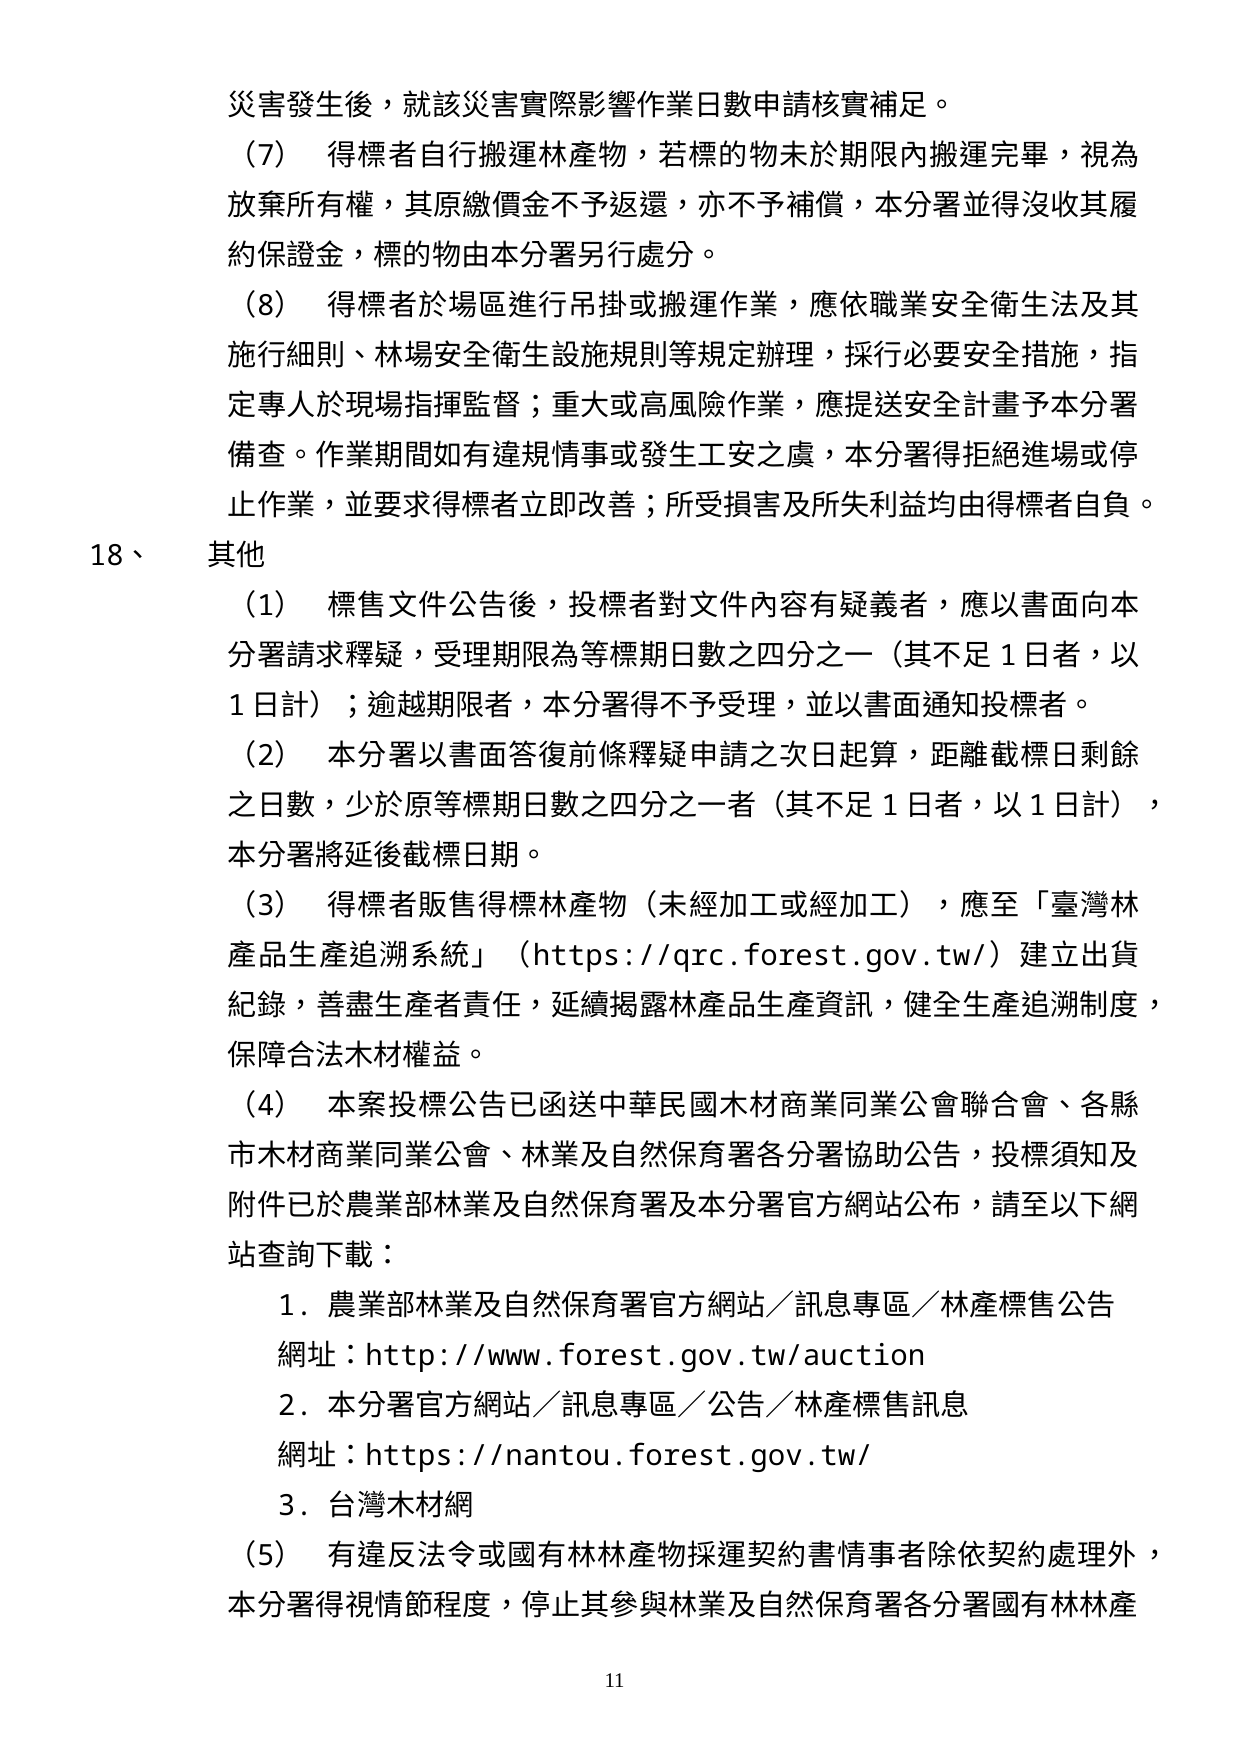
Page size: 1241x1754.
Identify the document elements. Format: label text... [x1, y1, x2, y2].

list 得標者自行搬運林產物，若標的物未於期限內搬運完畢，視為放棄所有權，其原繳價金不予返還，亦不予補償，本分署並得沒收其履約保證金，標的物由本分署另行處分。 [228, 125, 1140, 275]
list 其他 [89, 525, 1140, 575]
list 本分署以書面答復前條釋疑申請之次日起算，距離截標日剩餘之日數，少於原等標期日數之四分之一者（其不足1日者，以1日計），本分署將延後截標日期。 [228, 725, 1140, 875]
list 本分署官方網站／訊息專區／公告／林產標售訊息 [278, 1375, 1140, 1425]
list 標售文件公告後，投標者對文件內容有疑義者，應以書面向本分署請求釋疑，受理期限為等標期日數之四分之一（其不足1日者，以1日計）；逾越期限者，本分署得不予受理，並以書面通知投標者。 [228, 575, 1140, 725]
list 得標者販售得標林產物（未經加工或經加工），應至「臺灣林產品生產追溯系統」（https://qrc.forest.gov.tw/）建立出貨紀錄，善盡生產者責任，延續揭露林產品生產資訊，健全生產追溯制度，保障合法木材權益。 [228, 875, 1140, 1075]
list 台灣木材網 [278, 1475, 1140, 1525]
list 災害發生後，就該災害實際影響作業日數申請核實補足。 [228, 75, 1140, 125]
text 網址：http://www.forest.gov.tw/auction [278, 1325, 1140, 1375]
list 農業部林業及自然保育署官方網站／訊息專區／林產標售公告 [278, 1275, 1140, 1325]
list 得標者於場區進行吊掛或搬運作業，應依職業安全衛生法及其施行細則、林場安全衛生設施規則等規定辦理，採行必要安全措施，指定專人於現場指揮監督；重大或高風險作業，應提送安全計畫予本分署備查。作業期間如有違規情事或發生工安之虞，本分署得拒絕進場或停止作業，並要求得標者立即改善；所受損害及所失利益均由得標者自負。 [228, 275, 1140, 525]
list 本案投標公告已函送中華民國木材商業同業公會聯合會、各縣市木材商業同業公會、林業及自然保育署各分署協助公告，投標須知及附件已於農業部林業及自然保育署及本分署官方網站公布，請至以下網站查詢下載： [228, 1075, 1140, 1275]
list 有違反法令或國有林林產物採運契約書情事者除依契約處理外，本分署得視情節程度，停止其參與林業及自然保育署各分署國有林林產物之投標資格1年至3年。 [228, 1525, 1140, 1625]
text 網址：https://nantou.forest.gov.tw/ [278, 1425, 1140, 1475]
